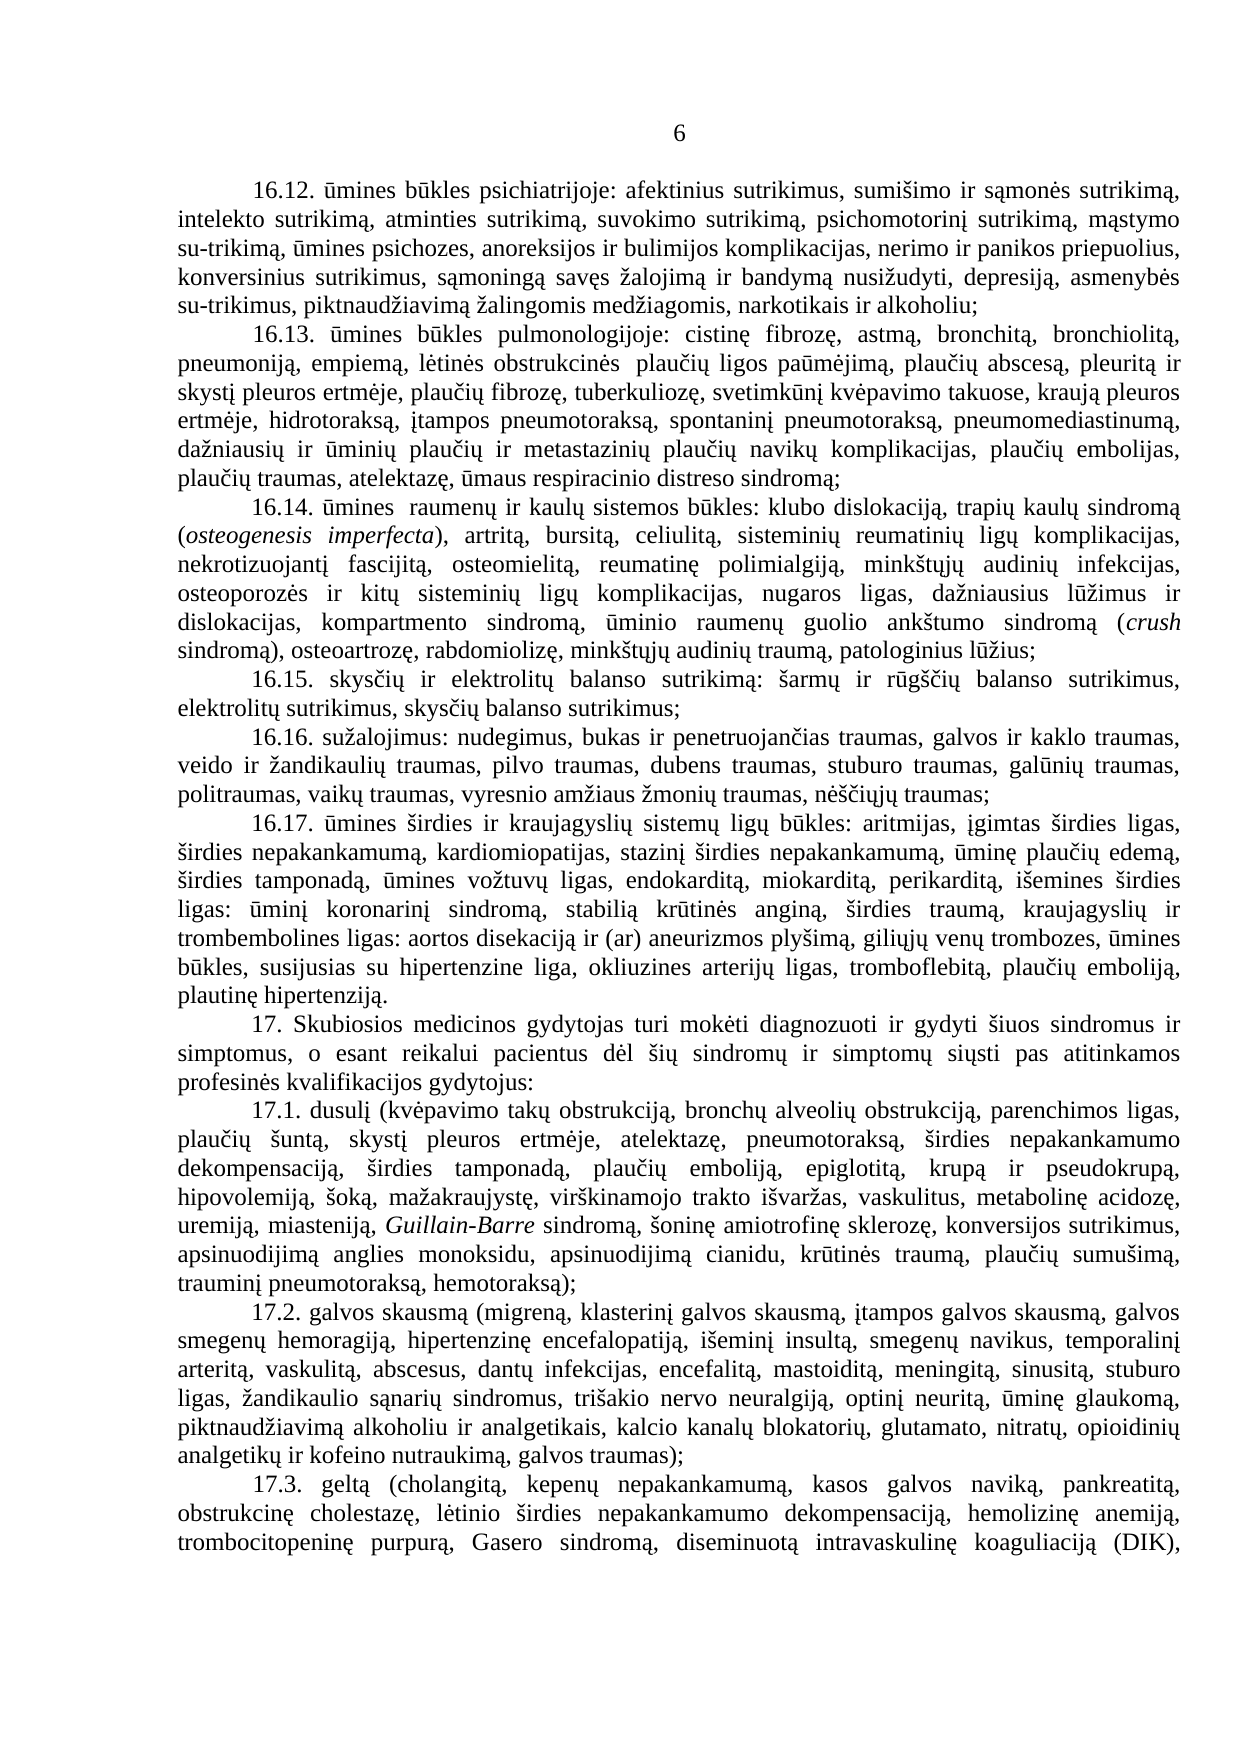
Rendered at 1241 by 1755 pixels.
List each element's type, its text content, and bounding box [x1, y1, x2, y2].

text 16.15. skysčių ir elektrolitų balanso sutrikimą: šarmų ir rūgščių balanso sutrikimus, elektrolitų sutrikimus, skysčių balanso sutrikimus; [177, 664, 1181, 722]
text 16.16. sužalojimus: nudegimus, bukas ir penetruojančias traumas, galvos ir kaklo traumas, veido ir žandikaulių traumas, pilvo traumas, dubens traumas, stuburo traumas, galūnių traumas, politraumas, vaikų traumas, vyresnio amžiaus žmonių traumas, nėščiųjų traumas; [177, 722, 1181, 808]
text 17.1. dusulį (kvėpavimo takų obstrukciją, bronchų alveolių obstrukciją, parenchimos ligas, plaučių šuntą, skystį pleuros ertmėje, atelektazę, pneumotoraksą, širdies nepakankamumo dekompensaciją, širdies tamponadą, plaučių emboliją, epiglotitą, krupą ir pseudokrupą, hipovolemiją, šoką, mažakraujystę, virškinamojo trakto išvaržas, vaskulitus, metabolinę acidozę, uremiją, miasteniją, Guillain-Barre sindromą, šoninę amiotrofinę sklerozę, konversijos sutrikimus, apsinuodijimą anglies monoksidu, apsinuodijimą cianidu, krūtinės traumą, plaučių sumušimą, trauminį pneumotoraksą, hemotoraksą); [177, 1096, 1181, 1297]
text 16.12. ūmines būkles psichiatrijoje: afektinius sutrikimus, sumišimo ir sąmonės sutrikimą, intelekto sutrikimą, atminties sutrikimą, suvokimo sutrikimą, psichomotorinį sutrikimą, mąstymo su-trikimą, ūmines psichozes, anoreksijos ir bulimijos komplikacijas, nerimo ir panikos priepuolius, konversinius sutrikimus, sąmoningą savęs žalojimą ir bandymą nusižudyti, depresiją, asmenybės su-trikimus, piktnaudžiavimą žalingomis medžiagomis, narkotikais ir alkoholiu; [177, 176, 1181, 319]
text 16.14. ūmines raumenų ir kaulų sistemos būkles: klubo dislokaciją, trapių kaulų sindromą (osteogenesis imperfecta), artritą, bursitą, celiulitą, sisteminių reumatinių ligų komplikacijas, nekrotizuojantį fascijitą, osteomielitą, reumatinę polimialgiją, minkštųjų audinių infekcijas, osteoporozės ir kitų sisteminių ligų komplikacijas, nugaros ligas, dažniausius lūžimus ir dislokacijas, kompartmento sindromą, ūminio raumenų guolio ankštumo sindromą (crush sindromą), osteoartrozę, rabdomiolizę, minkštųjų audinių traumą, patologinius lūžius; [177, 492, 1181, 664]
text 16.17. ūmines širdies ir kraujagyslių sistemų ligų būkles: aritmijas, įgimtas širdies ligas, širdies nepakankamumą, kardiomiopatijas, stazinį širdies nepakankamumą, ūminę plaučių edemą, širdies tamponadą, ūmines vožtuvų ligas, endokarditą, miokarditą, perikarditą, išemines širdies ligas: ūminį koronarinį sindromą, stabilią krūtinės anginą, širdies traumą, kraujagyslių ir trombembolines ligas: aortos disekaciją ir (ar) aneurizmos plyšimą, giliųjų venų trombozes, ūmines būkles, susijusias su hipertenzine liga, okliuzines arterijų ligas, tromboflebitą, plaučių emboliją, plautinę hipertenziją. [177, 808, 1181, 1009]
text 17.2. galvos skausmą (migreną, klasterinį galvos skausmą, įtampos galvos skausmą, galvos smegenų hemoragiją, hipertenzinę encefalopatiją, išeminį insultą, smegenų navikus, temporalinį arteritą, vaskulitą, abscesus, dantų infekcijas, encefalitą, mastoiditą, meningitą, sinusitą, stuburo ligas, žandikaulio sąnarių sindromus, trišakio nervo neuralgiją, optinį neuritą, ūminę glaukomą, piktnaudžiavimą alkoholiu ir analgetikais, kalcio kanalų blokatorių, glutamato, nitratų, opioidinių analgetikų ir kofeino nutraukimą, galvos traumas); [177, 1297, 1181, 1469]
text 16.13. ūmines būkles pulmonologijoje: cistinę fibrozę, astmą, bronchitą, bronchiolitą, pneumoniją, empiemą, lėtinės obstrukcinės plaučių ligos paūmėjimą, plaučių abscesą, pleuritą ir skystį pleuros ertmėje, plaučių fibrozę, tuberkuliozę, svetimkūnį kvėpavimo takuose, kraują pleuros ertmėje, hidrotoraksą, įtampos pneumotoraksą, spontaninį pneumotoraksą, pneumomediastinumą, dažniausių ir ūminių plaučių ir metastazinių plaučių navikų komplikacijas, plaučių embolijas, plaučių traumas, atelektazę, ūmaus respiracinio distreso sindromą; [177, 319, 1181, 492]
text 17.3. geltą (cholangitą, kepenų nepakankamumą, kasos galvos naviką, pankreatitą, obstrukcinę cholestazę, lėtinio širdies nepakankamumo dekompensaciją, hemolizinę anemiją, trombocitopeninę purpurą, Gasero sindromą, diseminuotą intravaskulinę koaguliaciją (DIK), [177, 1469, 1181, 1556]
text 17. Skubiosios medicinos gydytojas turi mokėti diagnozuoti ir gydyti šiuos sindromus ir simptomus, o esant reikalui pacientus dėl šių sindromų ir simptomų siųsti pas atitinkamos profesinės kvalifikacijos gydytojus: [177, 1009, 1181, 1096]
